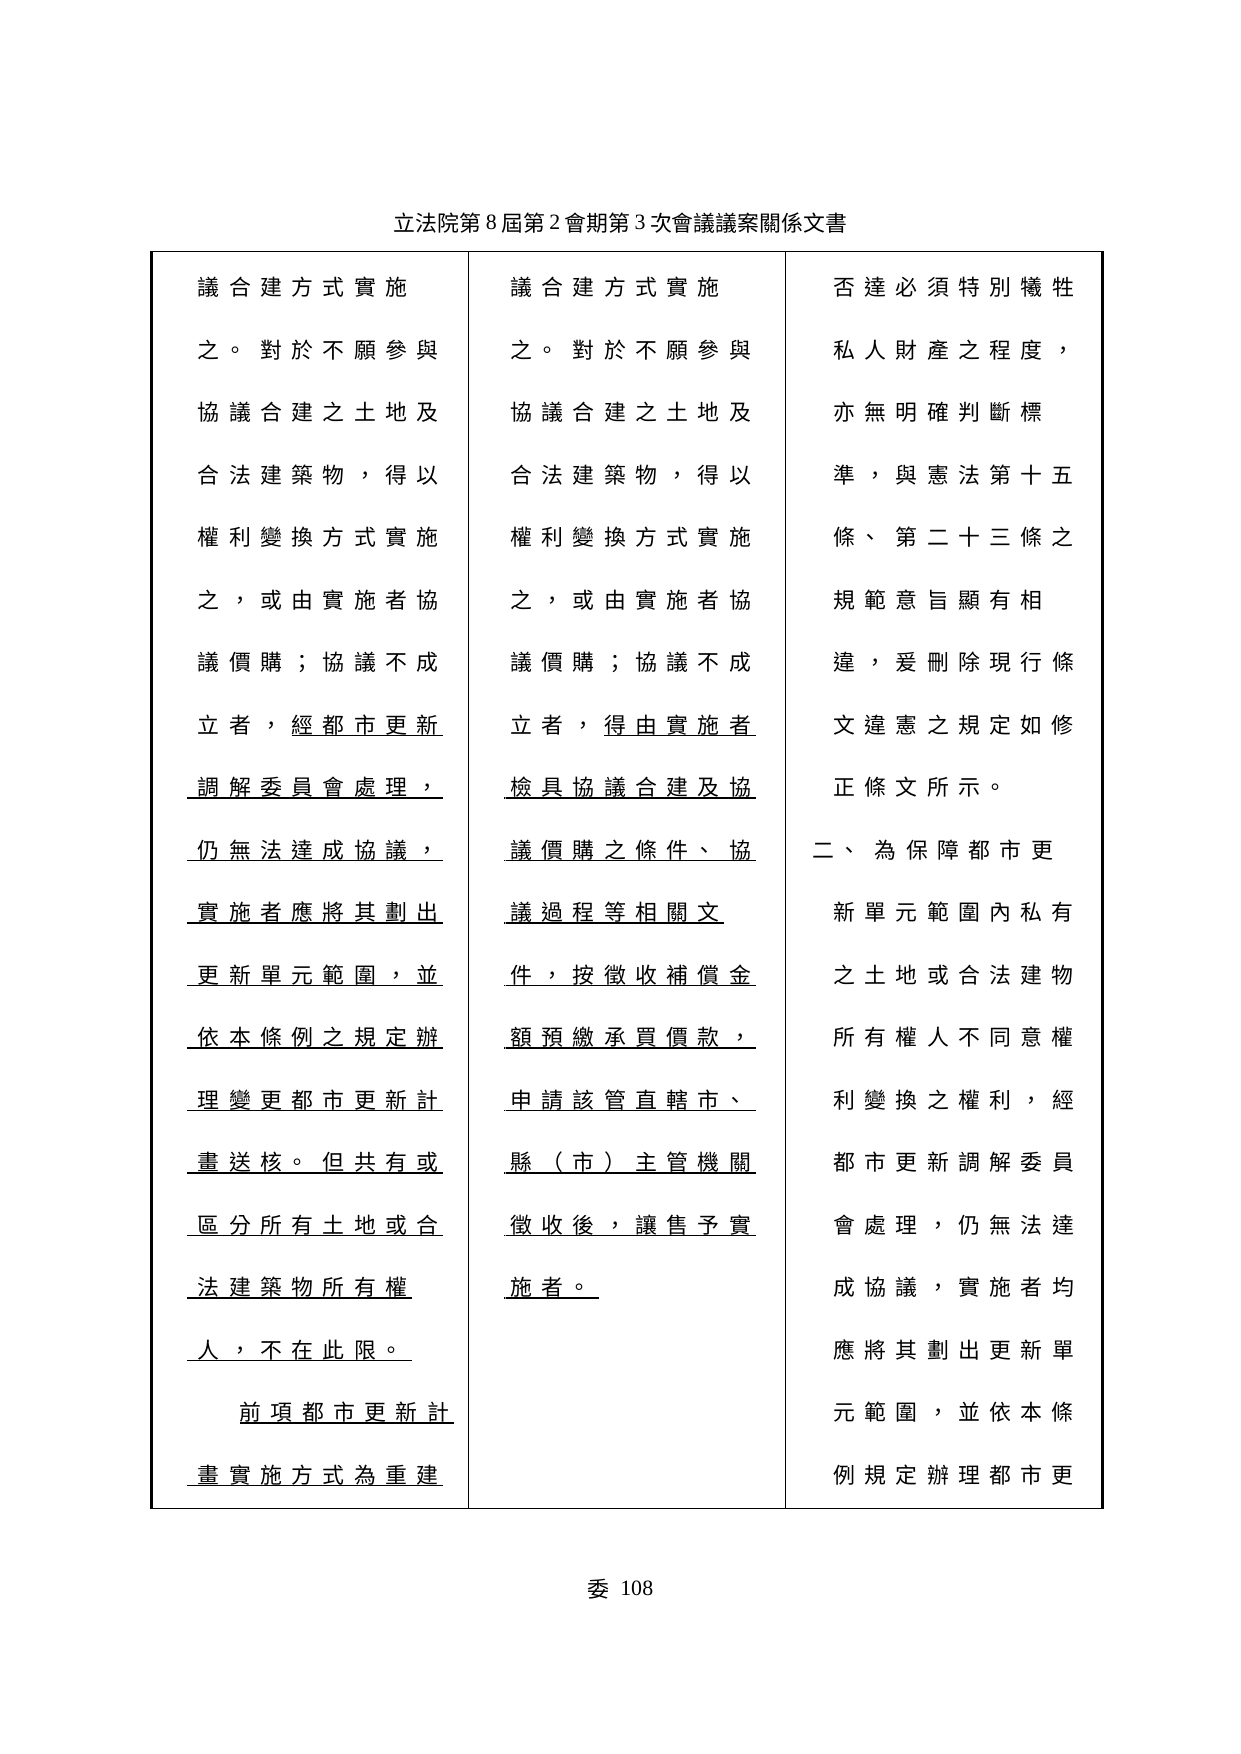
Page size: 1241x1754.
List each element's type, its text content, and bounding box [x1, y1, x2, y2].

table_cell 議合建方式實施之。對於不願參與協議合建之土地及合法建築物，得以權利變換方式實施之，或由實施者協議價購；協議不成立者，得由實施者檢具協議合建及協議價購之條件、協議過程等相關文件，按徵收補償金額預繳承買價款，申請該管直轄市、縣（市）主管機關徵收後，讓售予實施者。 [469, 252, 785, 1508]
table_cell 議合建方式實施之。對於不願參與協議合建之土地及合法建築物，得以權利變換方式實施之，或由實施者協議價購；協議不成立者，經都市更新調解委員會處理，仍無法達成協議，實施者應將其劃出更新單元範圍，並依本條例之規定辦理變更都市更新計畫送核。但共有或區分所有土地或合法建築物所有權人，不在此限。 前項都市更新計畫實施方式為重建 [153, 252, 468, 1508]
table_cell 否達必須特別犧牲私人財產之程度，亦無明確判斷標準，與憲法第十五條、第二十三條之規範意旨顯有相違，爰刪除現行條文違憲之規定如修正條文所示。 二、為保障都市更新單元範圍內私有之土地或合法建物所有權人不同意權利變換之權利，經都市更新調解委員會處理，仍無法達成協議，實施者均應將其劃出更新單元範圍，並依本條例規定辦理都市更 [786, 252, 1101, 1508]
